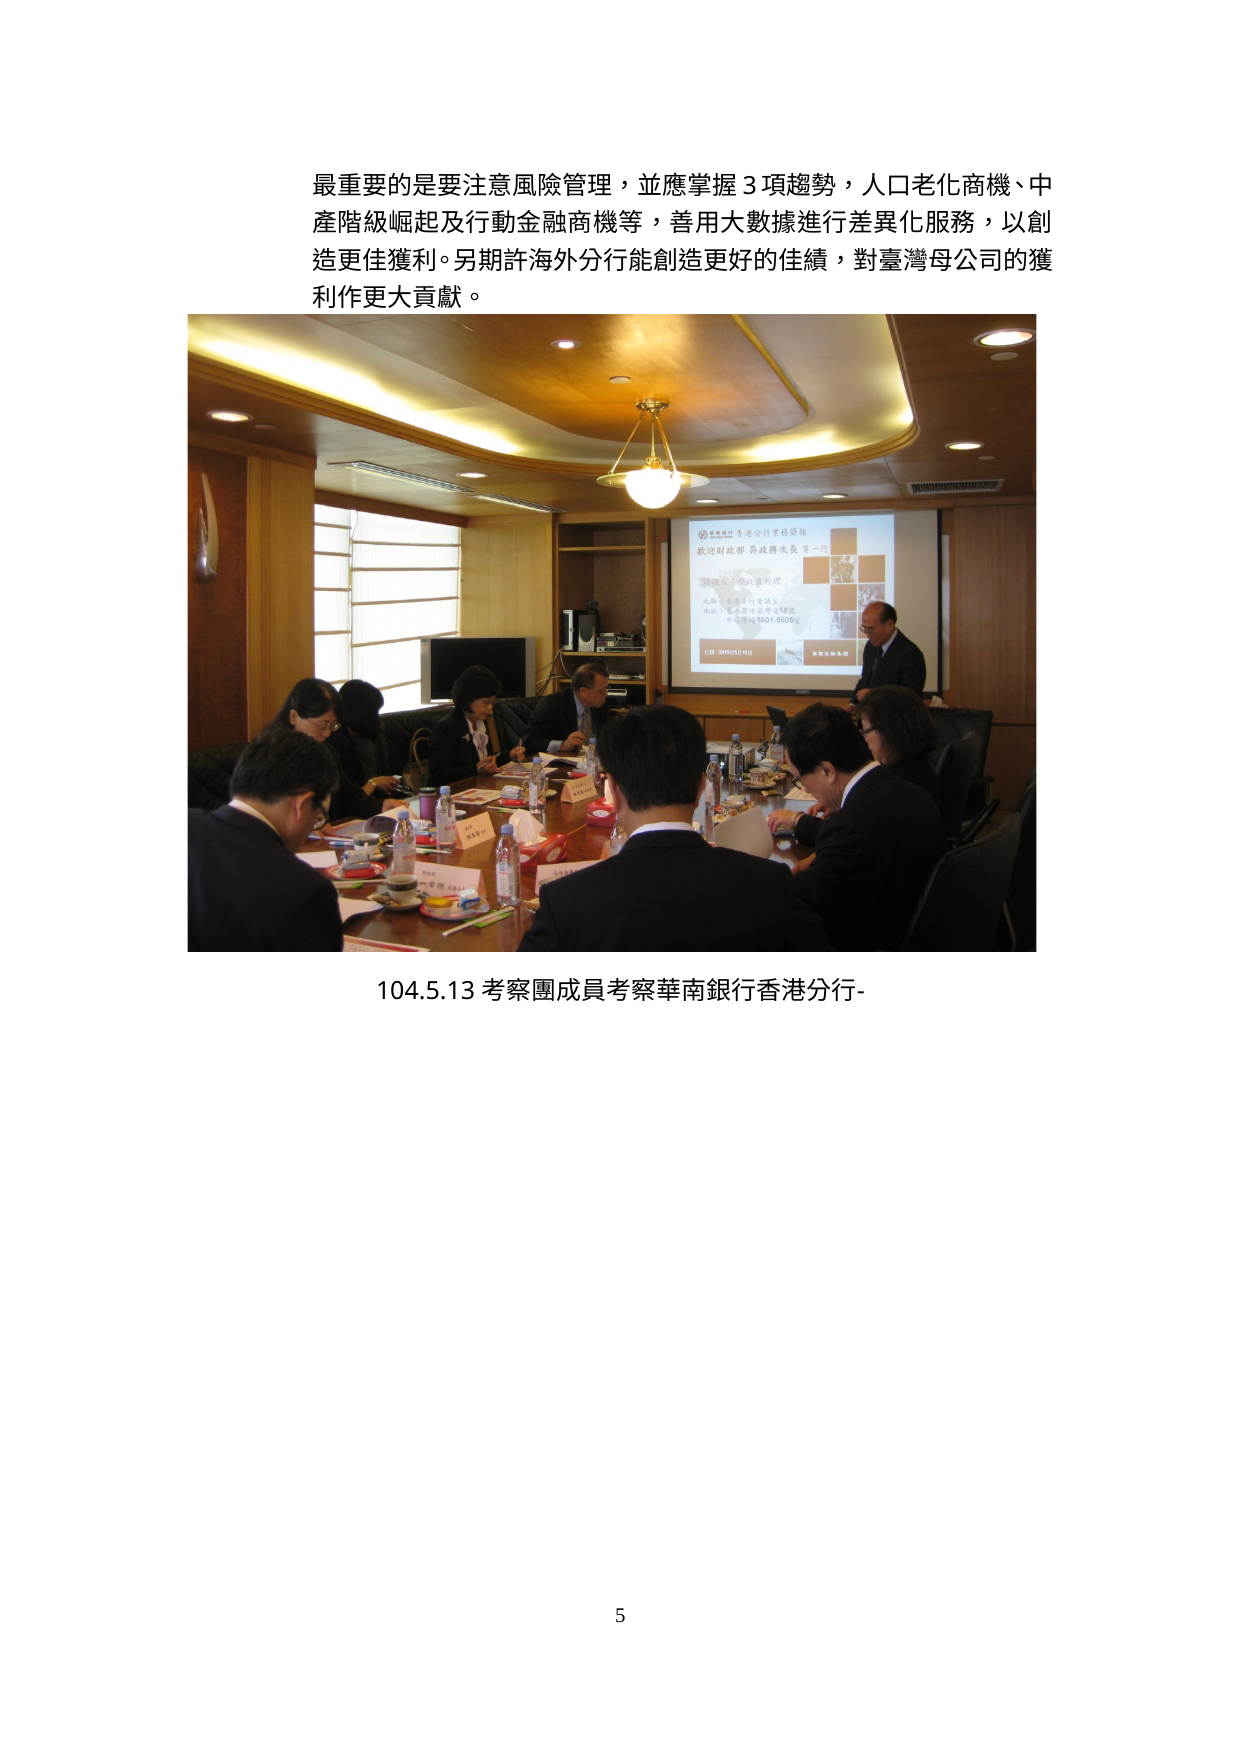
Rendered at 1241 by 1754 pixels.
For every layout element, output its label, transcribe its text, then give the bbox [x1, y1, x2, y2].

list 最重要的是要注意風險管理，並應掌握3項趨勢，人口老化商機、中產階級崛起及行動金融商機等，善用大數據進行差異化服務，以創造更佳獲利。另期許海外分行能創造更好的佳績，對臺灣母公司的獲利作更大貢獻。 [237, 164, 1053, 314]
text 104.5.13 考察團成員考察華南銀行香港分行- [187, 970, 1053, 1008]
picture [187, 314, 1037, 952]
